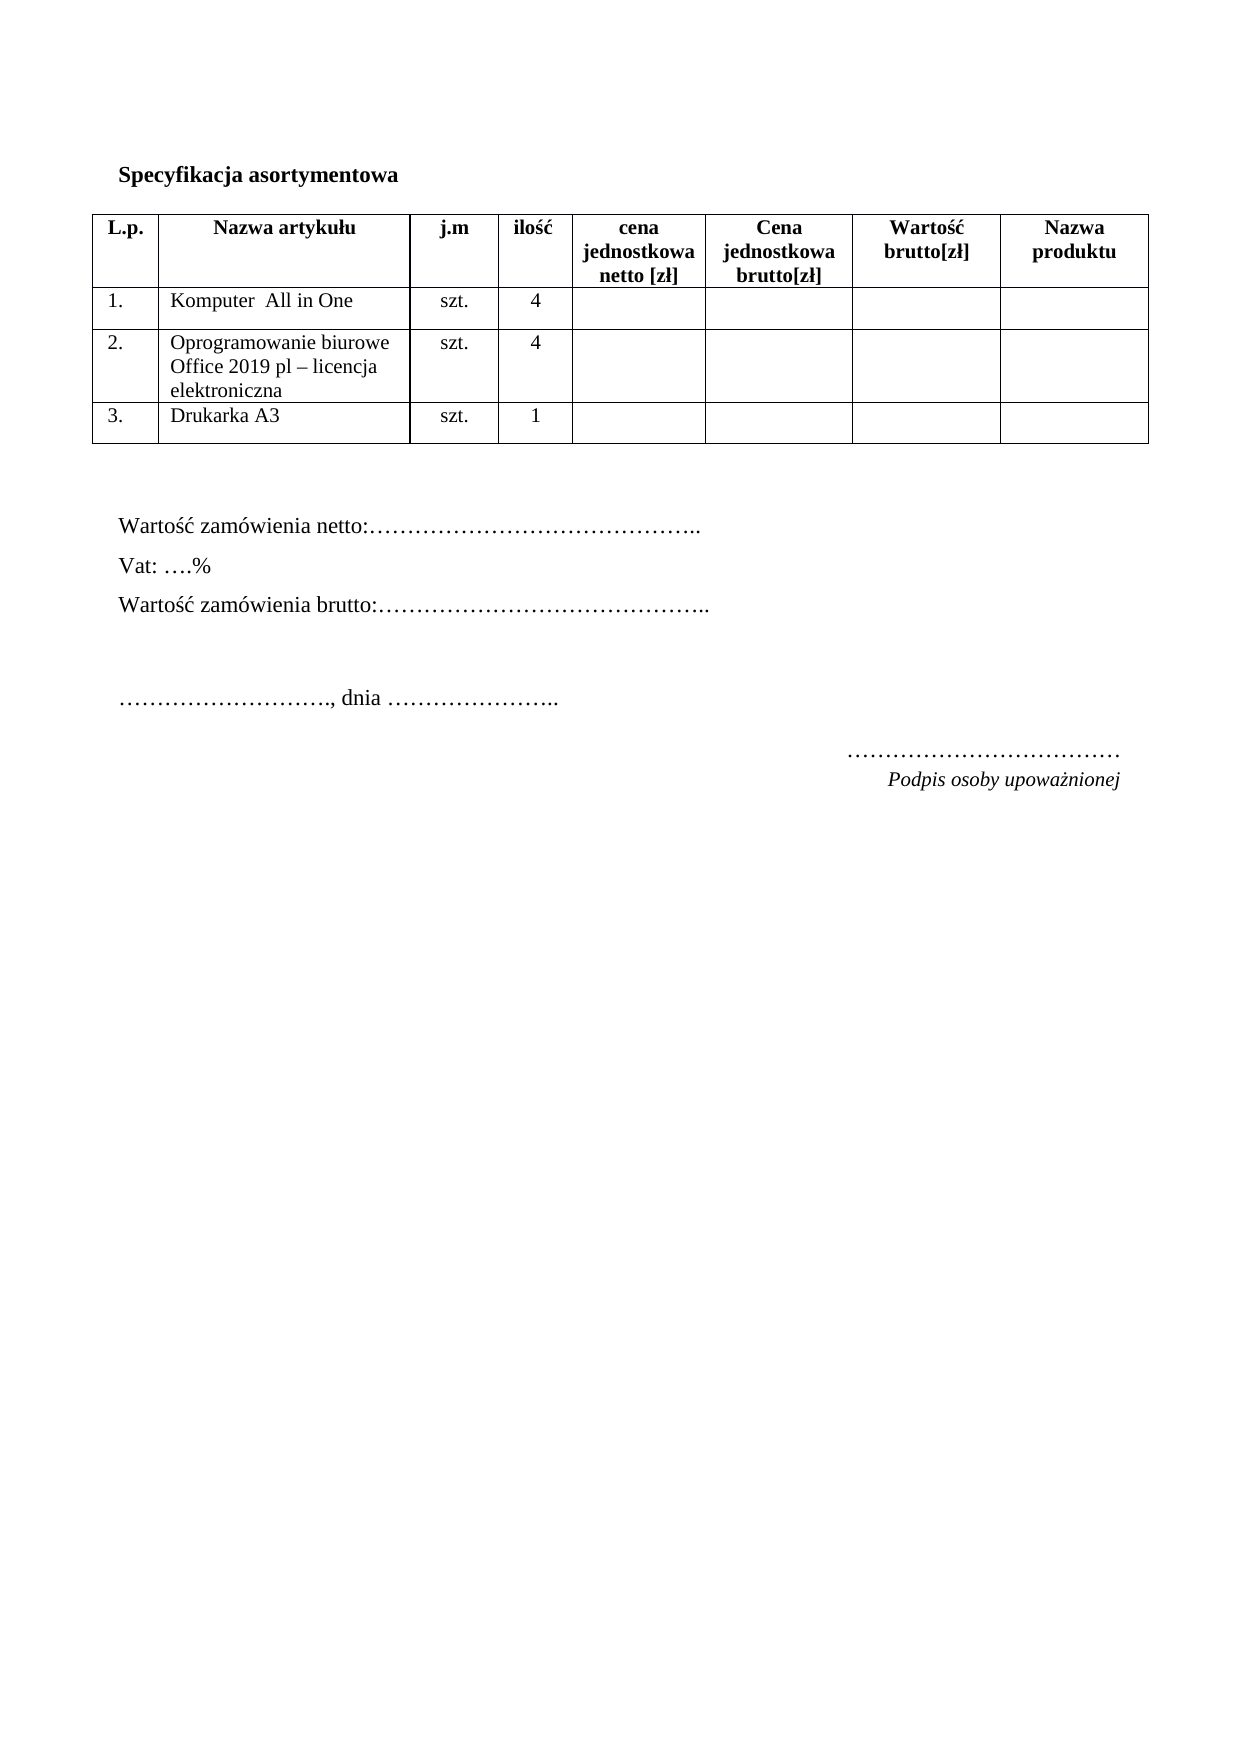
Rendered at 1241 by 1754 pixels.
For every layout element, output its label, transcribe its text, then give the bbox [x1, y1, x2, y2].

text Wartość zamówienia brutto:…………………………………….. [118, 591, 1122, 618]
table_header Nazwa produktu [1001, 215, 1148, 287]
table_cell [573, 330, 705, 402]
table_cell [853, 403, 1000, 443]
table_cell [1001, 330, 1148, 402]
table_cell szt. [411, 288, 498, 328]
table_cell [853, 330, 1000, 402]
table_header j.m [411, 215, 498, 287]
table_header Nazwa artykułu [159, 215, 409, 287]
table_header Cena jednostkowa brutto[zł] [706, 215, 852, 287]
table_cell 4 [499, 288, 572, 328]
table_cell Oprogramowanie biurowe Office 2019 pl – licencja elektroniczna [159, 330, 409, 402]
text ………………………., dnia ………………….. [118, 683, 1122, 710]
table_cell [1001, 403, 1148, 443]
table_cell Drukarka A3 [159, 403, 409, 443]
table_cell [706, 288, 852, 328]
table_cell szt. [411, 330, 498, 402]
table_cell 4 [499, 330, 572, 402]
table_cell szt. [411, 403, 498, 443]
table_header ilość [499, 215, 572, 287]
table_cell [93, 288, 158, 328]
table_cell [706, 330, 852, 402]
table_cell [93, 403, 158, 443]
table_cell [573, 288, 705, 328]
text ……………………………… Podpis osoby upoważnionej [118, 736, 1122, 791]
table_cell [1001, 288, 1148, 328]
table_cell [706, 403, 852, 443]
text Wartość zamówienia netto:…………………………………….. [118, 512, 1122, 539]
table_cell [853, 288, 1000, 328]
table_cell Komputer All in One [159, 288, 409, 328]
table_header L.p. [93, 215, 158, 287]
text Specyfikacja asortymentowa [118, 161, 1122, 188]
table_cell [573, 403, 705, 443]
text Vat: ….% [118, 552, 1122, 578]
table_cell [93, 330, 158, 402]
table_cell 1 [499, 403, 572, 443]
table_header cena jednostkowa netto [zł] [573, 215, 705, 287]
table_header Wartość brutto[zł] [853, 215, 1000, 287]
